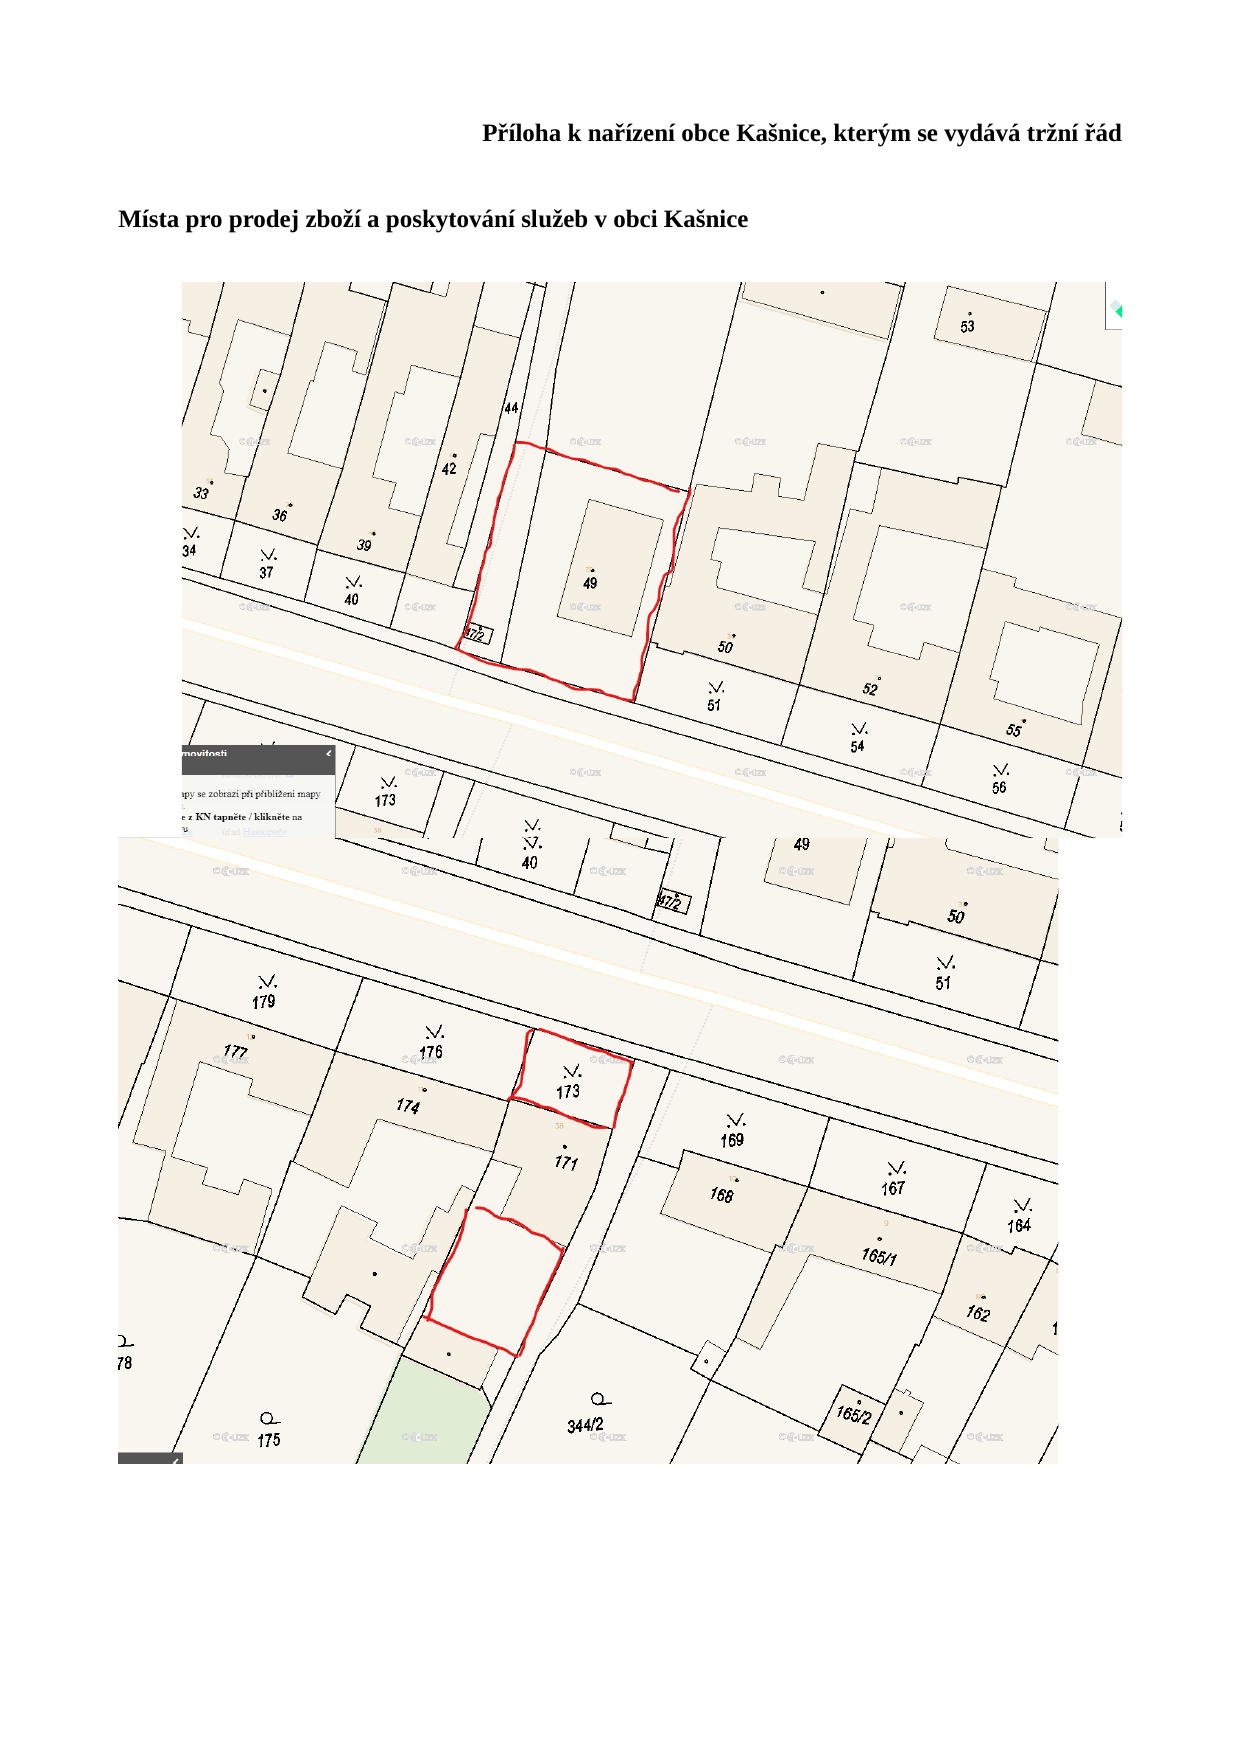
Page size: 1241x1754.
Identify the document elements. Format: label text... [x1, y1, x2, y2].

text Místa pro prodej zboží a poskytování služeb v obci Kašnice [118, 204, 1122, 233]
text Příloha k nařízení obce Kašnice, kterým se vydává tržní řád [118, 118, 1122, 147]
picture [118, 282, 1123, 1464]
